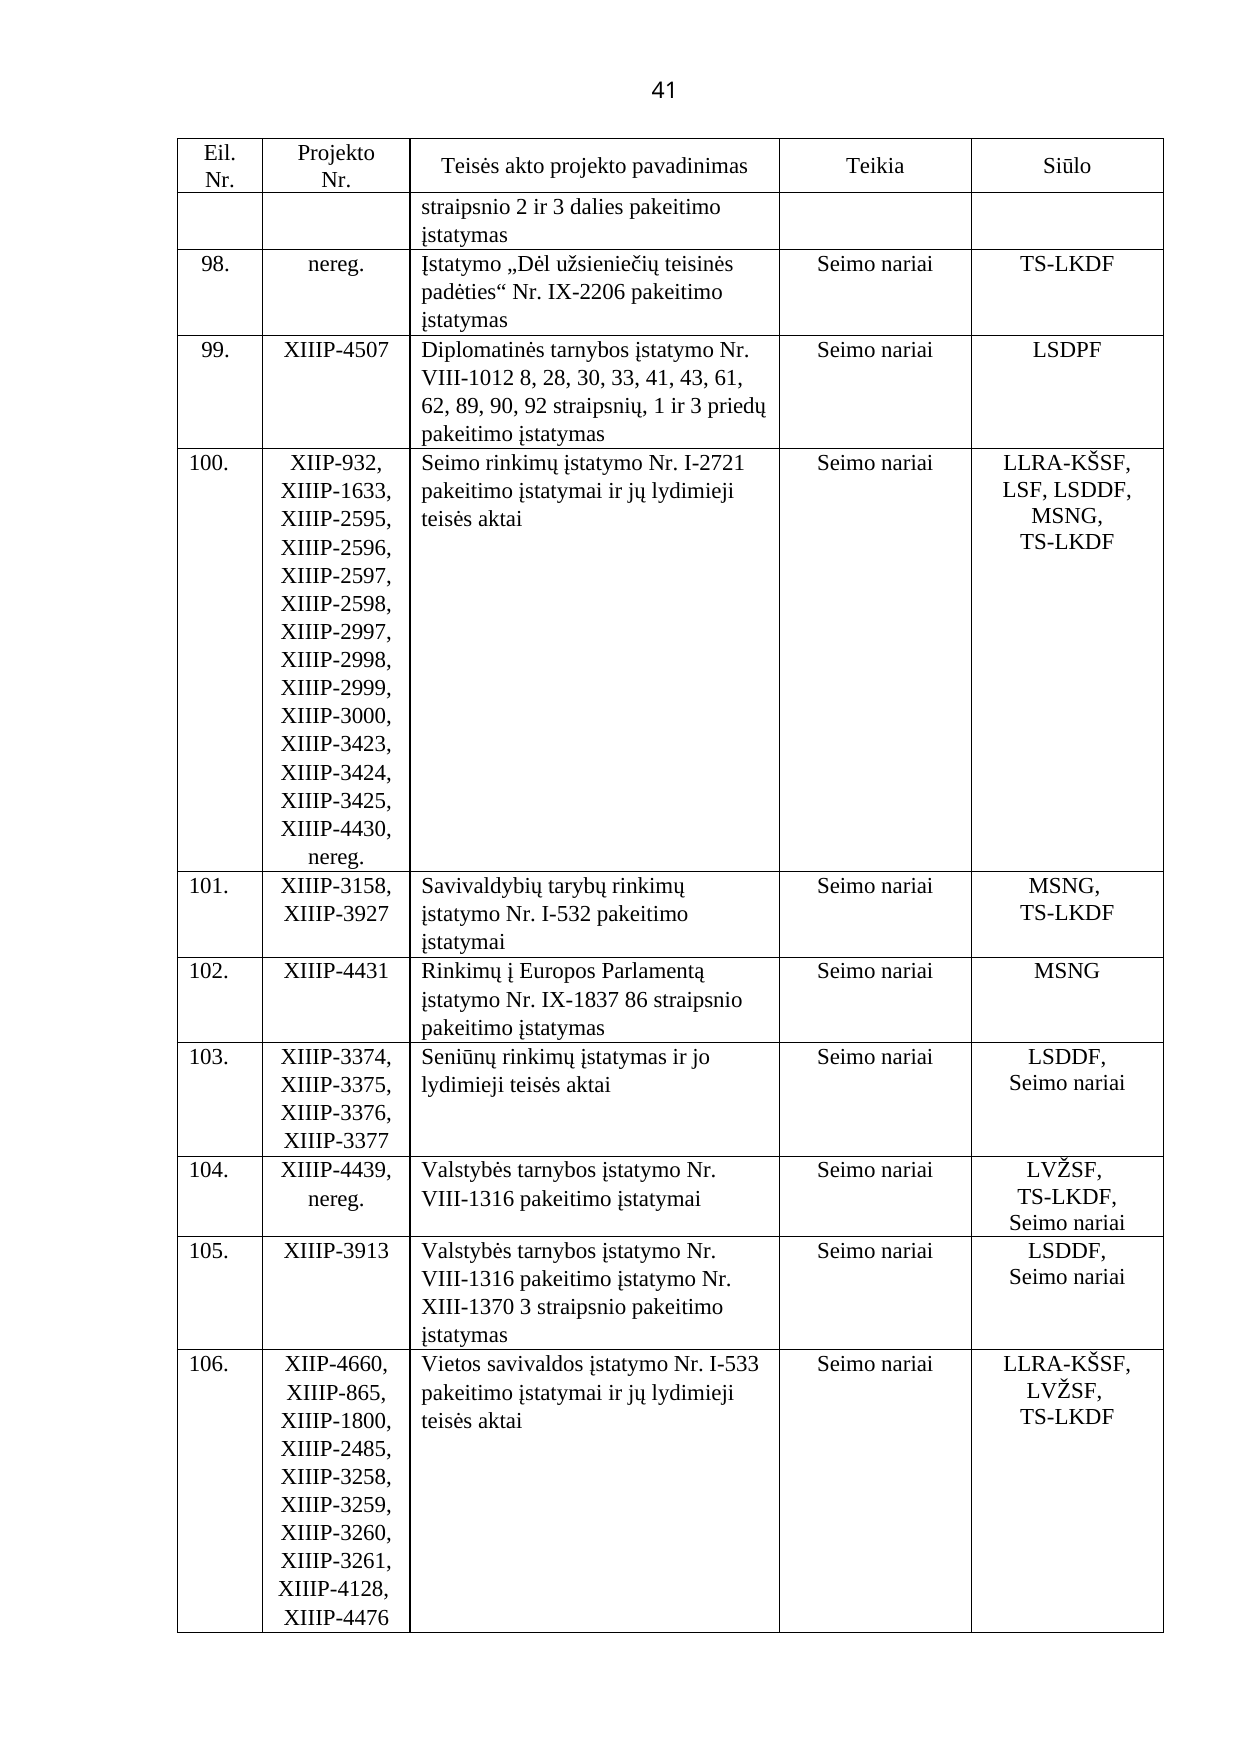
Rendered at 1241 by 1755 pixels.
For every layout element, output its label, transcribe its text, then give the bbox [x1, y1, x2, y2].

table_cell Seimo nariai [780, 1157, 971, 1236]
table_cell XIIIP-4507 [263, 336, 409, 448]
table_cell TS-LKDF [972, 250, 1163, 335]
table_cell Seimo nariai [780, 336, 971, 448]
table_cell LSDDF, Seimo nariai [972, 1237, 1163, 1349]
table_cell 103. [178, 1043, 262, 1156]
table_cell 105. [178, 1237, 262, 1349]
table_cell LSDPF [972, 336, 1163, 448]
table_cell [263, 193, 409, 249]
table_cell XIIIP-3913 [263, 1237, 409, 1349]
table_cell Seimo rinkimų įstatymo Nr. I-2721 pakeitimo įstatymai ir jų lydimieji teisės aktai [411, 449, 779, 871]
table_cell XIIIP-4431 [263, 958, 409, 1042]
table_cell MSNG [972, 958, 1163, 1042]
table_cell Vietos savivaldos įstatymo Nr. I-533 pakeitimo įstatymai ir jų lydimieji teisės aktai [411, 1350, 779, 1632]
table_cell LLRA-KŠSF, LSF, LSDDF, MSNG, TS-LKDF [972, 449, 1163, 871]
table_cell XIIIP-3374, XIIIP-3375, XIIIP-3376, XIIIP-3377 [263, 1043, 409, 1156]
table_cell Įstatymo „Dėl užsieniečių teisinės padėties“ Nr. IX-2206 pakeitimo įstatymas [411, 250, 779, 335]
table_cell 104. [178, 1157, 262, 1236]
table_header Teisės akto projekto pavadinimas [411, 139, 779, 192]
table_cell XIIIP-4439, nereg. [263, 1157, 409, 1236]
table_header Projekto Nr. [263, 139, 409, 192]
table_cell 98. [178, 250, 262, 335]
table_cell Seimo nariai [780, 1237, 971, 1349]
table_cell [972, 193, 1163, 249]
table_header Eil. Nr. [178, 139, 262, 192]
table_cell LVŽSF, TS-LKDF, Seimo nariai [972, 1157, 1163, 1236]
table_cell straipsnio 2 ir 3 dalies pakeitimo įstatymas [411, 193, 779, 249]
table_cell Rinkimų į Europos Parlamentą įstatymo Nr. IX-1837 86 straipsnio pakeitimo įstatymas [411, 958, 779, 1042]
table_cell XIIP-4660, XIIIP-865, XIIIP-1800, XIIIP-2485, XIIIP-3258, XIIIP-3259, XIIIP-3260, XIIIP-3261, XIIIP-4128, XIIIP-4476 [263, 1350, 409, 1632]
table_cell Seimo nariai [780, 449, 971, 871]
table_cell Diplomatinės tarnybos įstatymo Nr. VIII-1012 8, 28, 30, 33, 41, 43, 61, 62, 89, 90, 92 straipsnių, 1 ir 3 priedų pakeitimo įstatymas [411, 336, 779, 448]
table_cell Valstybės tarnybos įstatymo Nr. VIII-1316 pakeitimo įstatymo Nr. XIII-1370 3 straipsnio pakeitimo įstatymas [411, 1237, 779, 1349]
table_cell LLRA-KŠSF, LVŽSF, TS-LKDF [972, 1350, 1163, 1632]
table_cell 101. [178, 872, 262, 957]
table_cell Seniūnų rinkimų įstatymas ir jo lydimieji teisės aktai [411, 1043, 779, 1156]
table_cell XIIIP-3158, XIIIP-3927 [263, 872, 409, 957]
table_cell Seimo nariai [780, 872, 971, 957]
table_cell Seimo nariai [780, 1043, 971, 1156]
table_cell Seimo nariai [780, 250, 971, 335]
table_cell 106. [178, 1350, 262, 1632]
table_cell 99. [178, 336, 262, 448]
table_cell Seimo nariai [780, 1350, 971, 1632]
table_cell [178, 193, 262, 249]
table_cell Seimo nariai [780, 958, 971, 1042]
table_header Siūlo [972, 139, 1163, 192]
table_cell 100. [178, 449, 262, 871]
table_cell XIIP-932, XIIIP-1633, XIIIP-2595, XIIIP-2596, XIIIP-2597, XIIIP-2598, XIIIP-2997, XIIIP-2998, XIIIP-2999, XIIIP-3000, XIIIP-3423, XIIIP-3424, XIIIP-3425, XIIIP-4430, nereg. [263, 449, 409, 871]
table_cell Savivaldybių tarybų rinkimų įstatymo Nr. I-532 pakeitimo įstatymai [411, 872, 779, 957]
table_cell 102. [178, 958, 262, 1042]
table_cell MSNG, TS-LKDF [972, 872, 1163, 957]
table_cell [780, 193, 971, 249]
table_header Teikia [780, 139, 971, 192]
table_cell nereg. [263, 250, 409, 335]
table_cell Valstybės tarnybos įstatymo Nr. VIII-1316 pakeitimo įstatymai [411, 1157, 779, 1236]
table_cell LSDDF, Seimo nariai [972, 1043, 1163, 1156]
